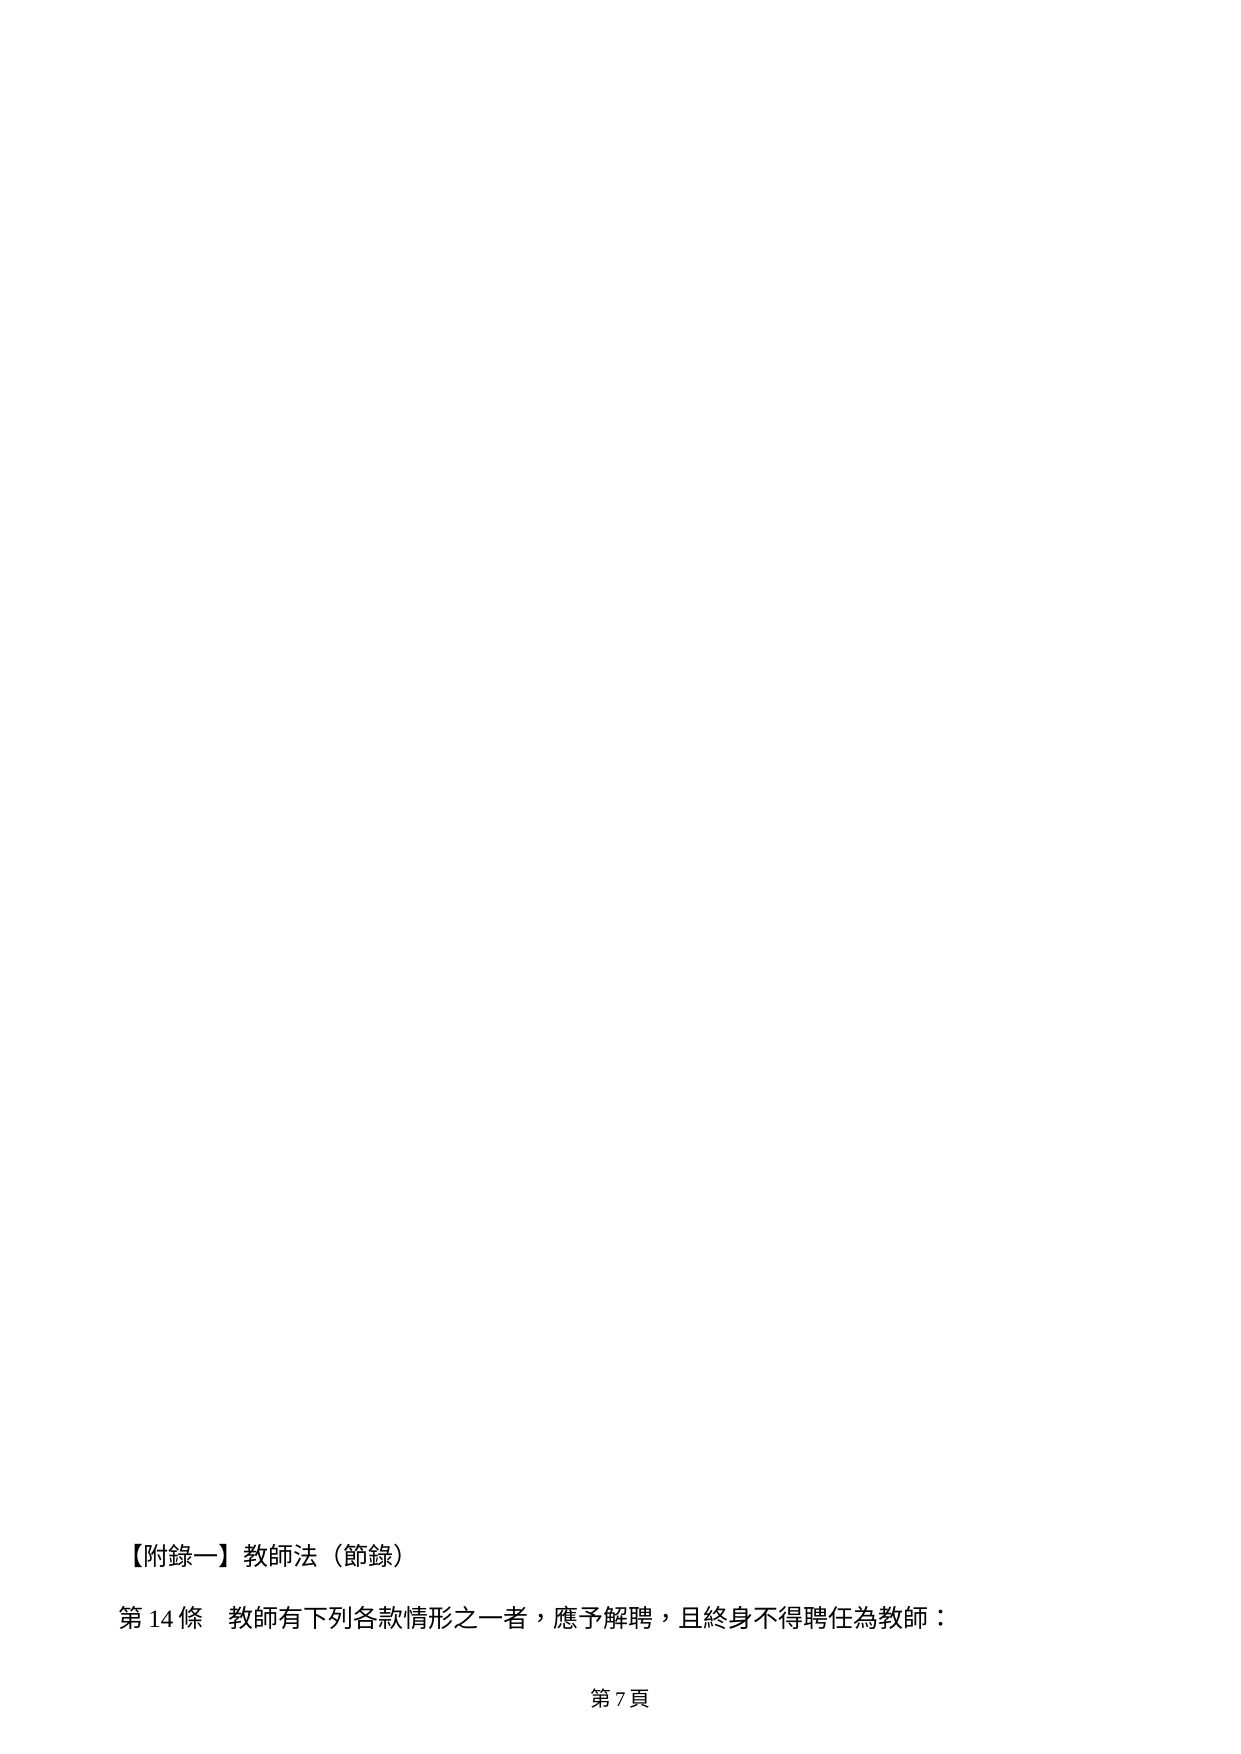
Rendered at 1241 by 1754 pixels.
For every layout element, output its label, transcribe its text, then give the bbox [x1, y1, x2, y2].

text 第14條 教師有下列各款情形之一者，應予解聘，且終身不得聘任為教師： [118, 1575, 1122, 1638]
text 【附錄一】教師法（節錄） [118, 1513, 1122, 1575]
